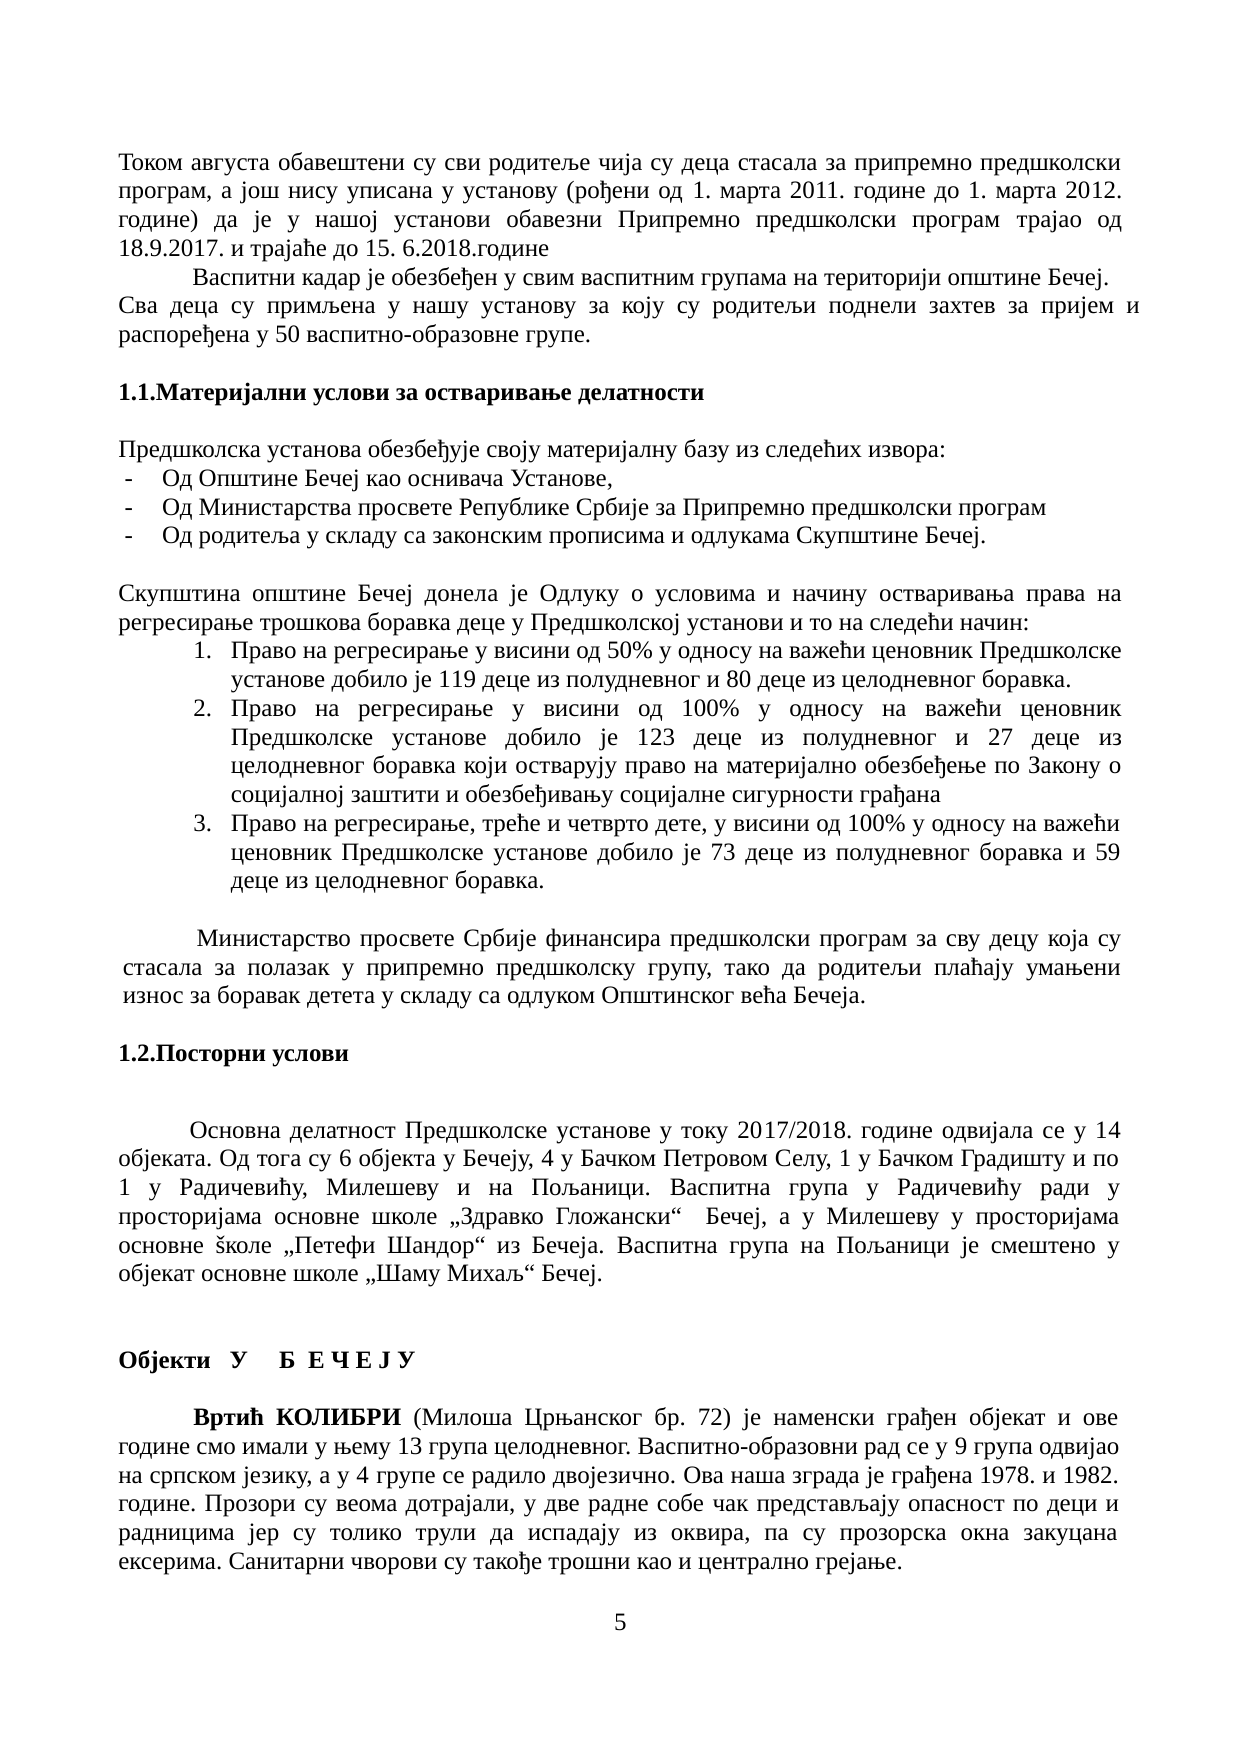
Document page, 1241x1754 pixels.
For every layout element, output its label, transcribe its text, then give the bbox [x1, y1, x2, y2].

text Сва деца су примљена у нашу установу за коју су родитељи поднели захтев за пријем и распоређена у 50 васпитно-образовне групе. [118, 291, 1141, 348]
list Од Општине Бечеј као оснивача Установе, [124, 463, 1122, 492]
text Васпитни кадар је обезбеђен у свим васпитним групама на територији општине Бечеј. [118, 262, 1141, 291]
text Основна делатност Предшколске установе у току 2017/2018. године одвијала се у 14 објеката. Од тога су 6 објекта у Бечеју, 4 у Бачком Петровом Селу, 1 у Бачком Градишту и по 1 у Радичевићу, Милешеву и на Пољаници. Васпитна група у Радичевићу ради у просторијама основне школе „Здравко Гложански“ Бечеј, а у Милешеву у просторијама oсновне šколе „Петефи Шандор“ из Бечеја. Васпитна група на Пољаници је смештено у објекат основне школе „Шаму Михаљ“ Бечеј. [118, 1115, 1121, 1287]
text 1.2.Посторни услови [118, 1038, 1141, 1067]
list Право на регресирање у висини од 50% у односу на важећи ценовник Предшколске установе добило је 119 деце из полудневног и 80 деце из целодневног боравка. [193, 636, 1122, 693]
list Право на регресирање, треће и четврто дете, у висини од 100% у односу на важећи ценовник Предшколске установе добило је 73 деце из полудневног боравка и 59 деце из целодневног боравка. [193, 808, 1122, 894]
text Објекти У Б Е Ч Е Ј У [118, 1345, 1141, 1373]
text Скупштина општине Бечеј донела је Одлуку о условима и начину остваривања права на регресирање трошкова боравка деце у Предшколској установи и то на следећи начин: [118, 578, 1122, 636]
list Право на регресирање у висини од 100% у односу на важећи ценовник Предшколске установе добило је 123 деце из полудневног и 27 деце из целодневног боравка који остварују право на материјално обезбеђење по Закону о социјалној заштити и обезбеђивању социјалне сигурности грађана [193, 693, 1122, 808]
list Од родитеља у складу са законским прописима и одлукама Скупштине Бечеј. [124, 521, 1122, 549]
text Током августа обавештени су сви родитеље чија су деца стасала за припремно предшколски програм, а још нису уписана у установу (рођени од 1. марта 2011. године до 1. марта 2012. године) да је у нашој установи обавезни Припремно предшколски програм трајао од 18.9.2017. и трајаће до 15. 6.2018.године [118, 147, 1122, 262]
text 1.1.Материјални услови за остваривање делатности [118, 377, 1141, 406]
list Од Министарства просвете Републике Србије за Припремно предшколски програм [124, 492, 1122, 521]
text Министарство просвете Србије финансира предшколски програм за сву децу која су стасала за полазак у припремно предшколску групу, тако да родитељи плаћају умањени износ за боравак детета у складу са одлуком Општинског већа Бечеја. [123, 923, 1122, 1009]
text Предшколска установа обезбеђује своју материјалну базу из следећих извора: [118, 434, 1122, 463]
text Вртић КОЛИБРИ (Милоша Црњанског бр. 72) је наменски грађен објекат и ове године смо имали у њему 13 група целодневног. Васпитно-образовни рад се у 9 група одвијао на српском језику, а у 4 групе се радило двојезично. Ова наша зграда је грађена 1978. и 1982. године. Прозори су веома дотрајали, у две радне собе чак представљају опасност по деци и радницима јер су толико трули да испадају из оквира, па су прозорска окна закуцана ексерима. Санитарни чворови су такође трошни као и централно грејање. [118, 1402, 1119, 1575]
